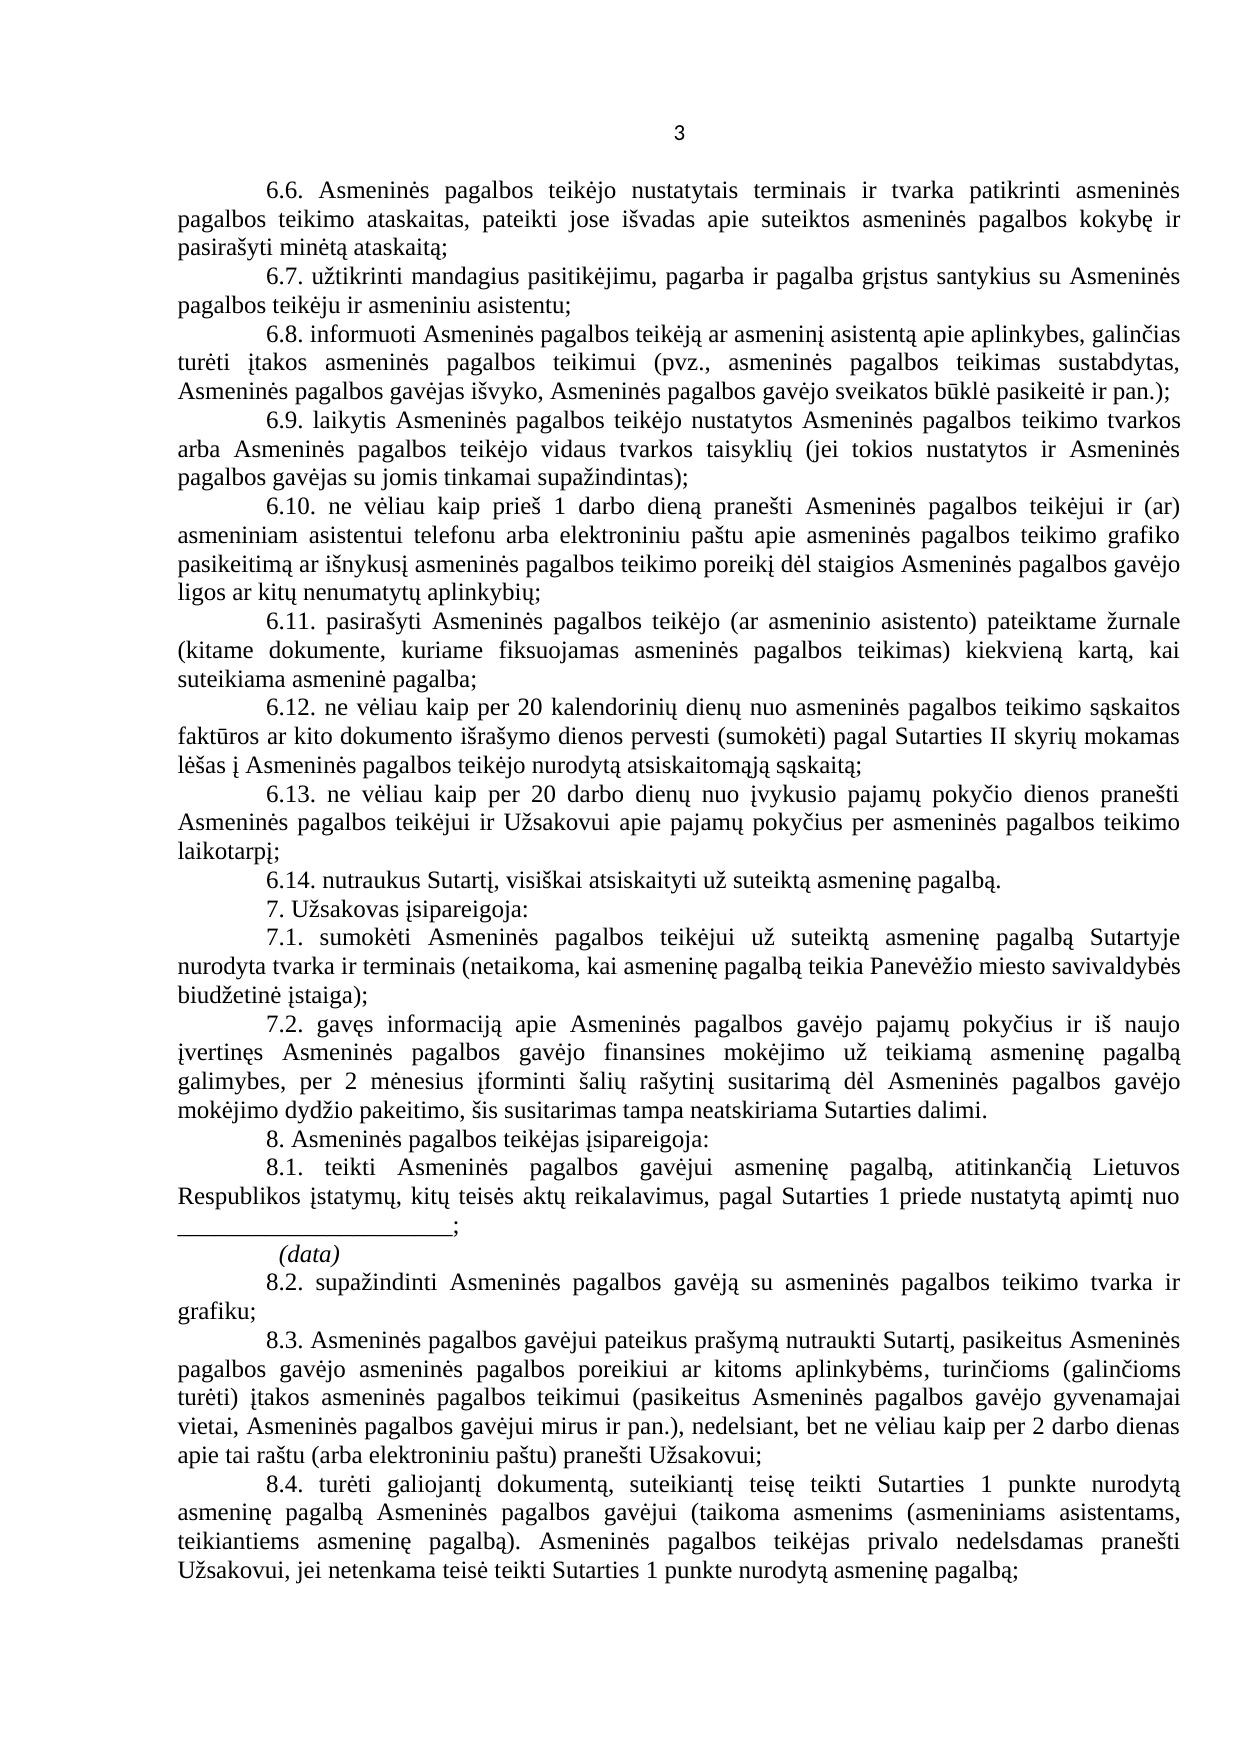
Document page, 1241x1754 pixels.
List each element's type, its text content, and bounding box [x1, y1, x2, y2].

text 8.4. turėti galiojantį dokumentą, suteikiantį teisę teikti Sutarties 1 punkte nurodytą asmeninę pagalbą Asmeninės pagalbos gavėjui (taikoma asmenims (asmeniniams asistentams, teikiantiems asmeninę pagalbą). Asmeninės pagalbos teikėjas privalo nedelsdamas pranešti Užsakovui, jei netenkama teisė teikti Sutarties 1 punkte nurodytą asmeninę pagalbą; [177, 1469, 1181, 1584]
text 6.10. ne vėliau kaip prieš 1 darbo dieną pranešti Asmeninės pagalbos teikėjui ir (ar) asmeniniam asistentui telefonu arba elektroniniu paštu apie asmeninės pagalbos teikimo grafiko pasikeitimą ar išnykusį asmeninės pagalbos teikimo poreikį dėl staigios Asmeninės pagalbos gavėjo ligos ar kitų nenumatytų aplinkybių; [177, 491, 1181, 606]
text 6.9. laikytis Asmeninės pagalbos teikėjo nustatytos Asmeninės pagalbos teikimo tvarkos arba Asmeninės pagalbos teikėjo vidaus tvarkos taisyklių (jei tokios nustatytos ir Asmeninės pagalbos gavėjas su jomis tinkamai supažindintas); [177, 405, 1181, 491]
text (data) [177, 1239, 1181, 1267]
text 6.14. nutraukus Sutartį, visiškai atsiskaityti už suteiktą asmeninę pagalbą. [177, 865, 1181, 894]
text 8. Asmeninės pagalbos teikėjas įsipareigoja: [177, 1124, 1181, 1152]
text 8.2. supažindinti Asmeninės pagalbos gavėją su asmeninės pagalbos teikimo tvarka ir grafiku; [177, 1267, 1181, 1325]
text 6.12. ne vėliau kaip per 20 kalendorinių dienų nuo asmeninės pagalbos teikimo sąskaitos faktūros ar kito dokumento išrašymo dienos pervesti (sumokėti) pagal Sutarties II skyrių mokamas lėšas į Asmeninės pagalbos teikėjo nurodytą atsiskaitomąją sąskaitą; [177, 692, 1181, 779]
text 8.3. Asmeninės pagalbos gavėjui pateikus prašymą nutraukti Sutartį, pasikeitus Asmeninės pagalbos gavėjo asmeninės pagalbos poreikiui ar kitoms aplinkybėms, turinčioms (galinčioms turėti) įtakos asmeninės pagalbos teikimui (pasikeitus Asmeninės pagalbos gavėjo gyvenamajai vietai, Asmeninės pagalbos gavėjui mirus ir pan.), nedelsiant, bet ne vėliau kaip per 2 darbo dienas apie tai raštu (arba elektroniniu paštu) pranešti Užsakovui; [177, 1325, 1181, 1469]
text 6.7. užtikrinti mandagius pasitikėjimu, pagarba ir pagalba grįstus santykius su Asmeninės pagalbos teikėju ir asmeniniu asistentu; [177, 261, 1181, 319]
text 6.8. informuoti Asmeninės pagalbos teikėją ar asmeninį asistentą apie aplinkybes, galinčias turėti įtakos asmeninės pagalbos teikimui (pvz., asmeninės pagalbos teikimas sustabdytas, Asmeninės pagalbos gavėjas išvyko, Asmeninės pagalbos gavėjo sveikatos būklė pasikeitė ir pan.); [177, 319, 1181, 405]
text 6.6. Asmeninės pagalbos teikėjo nustatytais terminais ir tvarka patikrinti asmeninės pagalbos teikimo ataskaitas, pateikti jose išvadas apie suteiktos asmeninės pagalbos kokybę ir pasirašyti minėtą ataskaitą; [177, 175, 1181, 261]
text 6.11. pasirašyti Asmeninės pagalbos teikėjo (ar asmeninio asistento) pateiktame žurnale (kitame dokumente, kuriame fiksuojamas asmeninės pagalbos teikimas) kiekvieną kartą, kai suteikiama asmeninė pagalba; [177, 606, 1181, 692]
text 6.13. ne vėliau kaip per 20 darbo dienų nuo įvykusio pajamų pokyčio dienos pranešti Asmeninės pagalbos teikėjui ir Užsakovui apie pajamų pokyčius per asmeninės pagalbos teikimo laikotarpį; [177, 779, 1181, 865]
text 7.1. sumokėti Asmeninės pagalbos teikėjui už suteiktą asmeninę pagalbą Sutartyje nurodyta tvarka ir terminais (netaikoma, kai asmeninę pagalbą teikia Panevėžio miesto savivaldybės biudžetinė įstaiga); [177, 922, 1181, 1009]
text 7.2. gavęs informaciją apie Asmeninės pagalbos gavėjo pajamų pokyčius ir iš naujo įvertinęs Asmeninės pagalbos gavėjo finansines mokėjimo už teikiamą asmeninę pagalbą galimybes, per 2 mėnesius įforminti šalių rašytinį susitarimą dėl Asmeninės pagalbos gavėjo mokėjimo dydžio pakeitimo, šis susitarimas tampa neatskiriama Sutarties dalimi. [177, 1009, 1181, 1124]
text 7. Užsakovas įsipareigoja: [177, 894, 1181, 922]
text 8.1. teikti Asmeninės pagalbos gavėjui asmeninę pagalbą, atitinkančią Lietuvos Respublikos įstatymų, kitų teisės aktų reikalavimus, pagal Sutarties 1 priede nustatytą apimtį nuo ______________________; [177, 1152, 1181, 1239]
